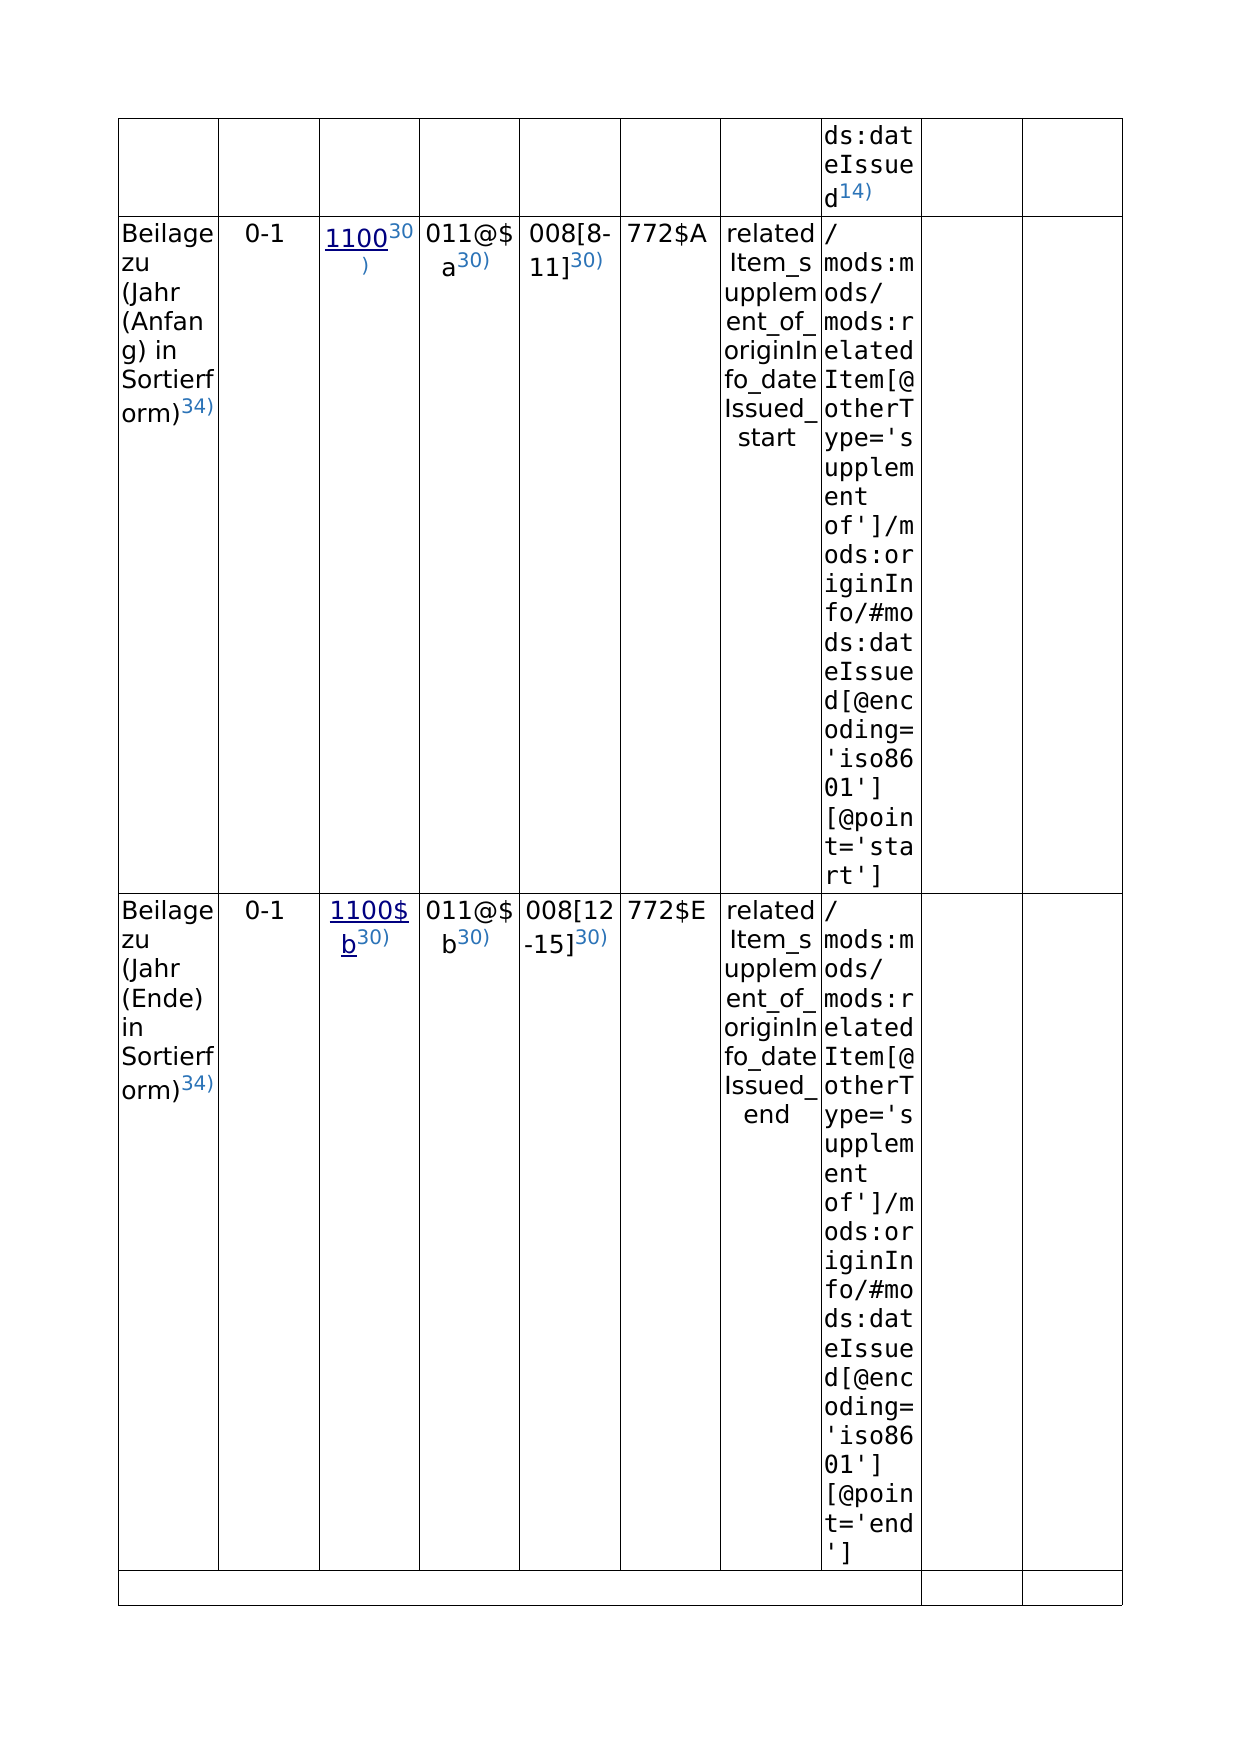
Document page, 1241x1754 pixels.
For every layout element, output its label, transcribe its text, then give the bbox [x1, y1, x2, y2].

table_cell 0-1 [219, 894, 319, 1570]
table_cell 008[12-15]30) [520, 894, 620, 1570]
table_cell relatedItem_supplement_of_originInfo_dateIssued_start [721, 217, 821, 893]
table_cell relatedItem_supplement_of_originInfo_dateIssued_end [721, 894, 821, 1570]
table_cell 110030) [320, 217, 419, 893]
table_cell [1023, 894, 1122, 1570]
table_cell [721, 119, 821, 216]
table_cell [119, 119, 218, 216]
table_cell 1100$b30) [320, 894, 419, 1570]
table_cell [320, 119, 419, 216]
table_cell 008[8-11]30) [520, 217, 620, 893]
table_cell /mods:mods/mods:relatedItem[@otherType='supplement of']/mods:originInfo/#mods:dateIssued[@encoding='iso8601'][@point='start'] [822, 217, 921, 893]
table_cell [922, 894, 1022, 1570]
table_cell 011@$a30) [420, 217, 519, 893]
table_cell [420, 119, 519, 216]
table_cell Beilage zu (Jahr (Ende) in Sortierform)34) [119, 894, 218, 1570]
table_cell [922, 217, 1022, 893]
table_cell [1023, 217, 1122, 893]
table_cell 0-1 [219, 217, 319, 893]
table_cell ds:dateIssued14) [822, 119, 921, 216]
table_cell /mods:mods/mods:relatedItem[@otherType='supplement of']/mods:originInfo/#mods:dateIssued[@encoding='iso8601'][@point='end'] [822, 894, 921, 1570]
table_cell [1023, 1571, 1122, 1605]
table_cell [119, 1571, 921, 1605]
table_cell 772$A [621, 217, 720, 893]
table_cell [219, 119, 319, 216]
table_cell [621, 119, 720, 216]
table_cell [922, 1571, 1022, 1605]
table_cell Beilage zu (Jahr (Anfang) in Sortierform)34) [119, 217, 218, 893]
table_cell 011@$b30) [420, 894, 519, 1570]
table_cell [922, 119, 1022, 216]
table_cell [1023, 119, 1122, 216]
table_cell 772$E [621, 894, 720, 1570]
table_cell [520, 119, 620, 216]
